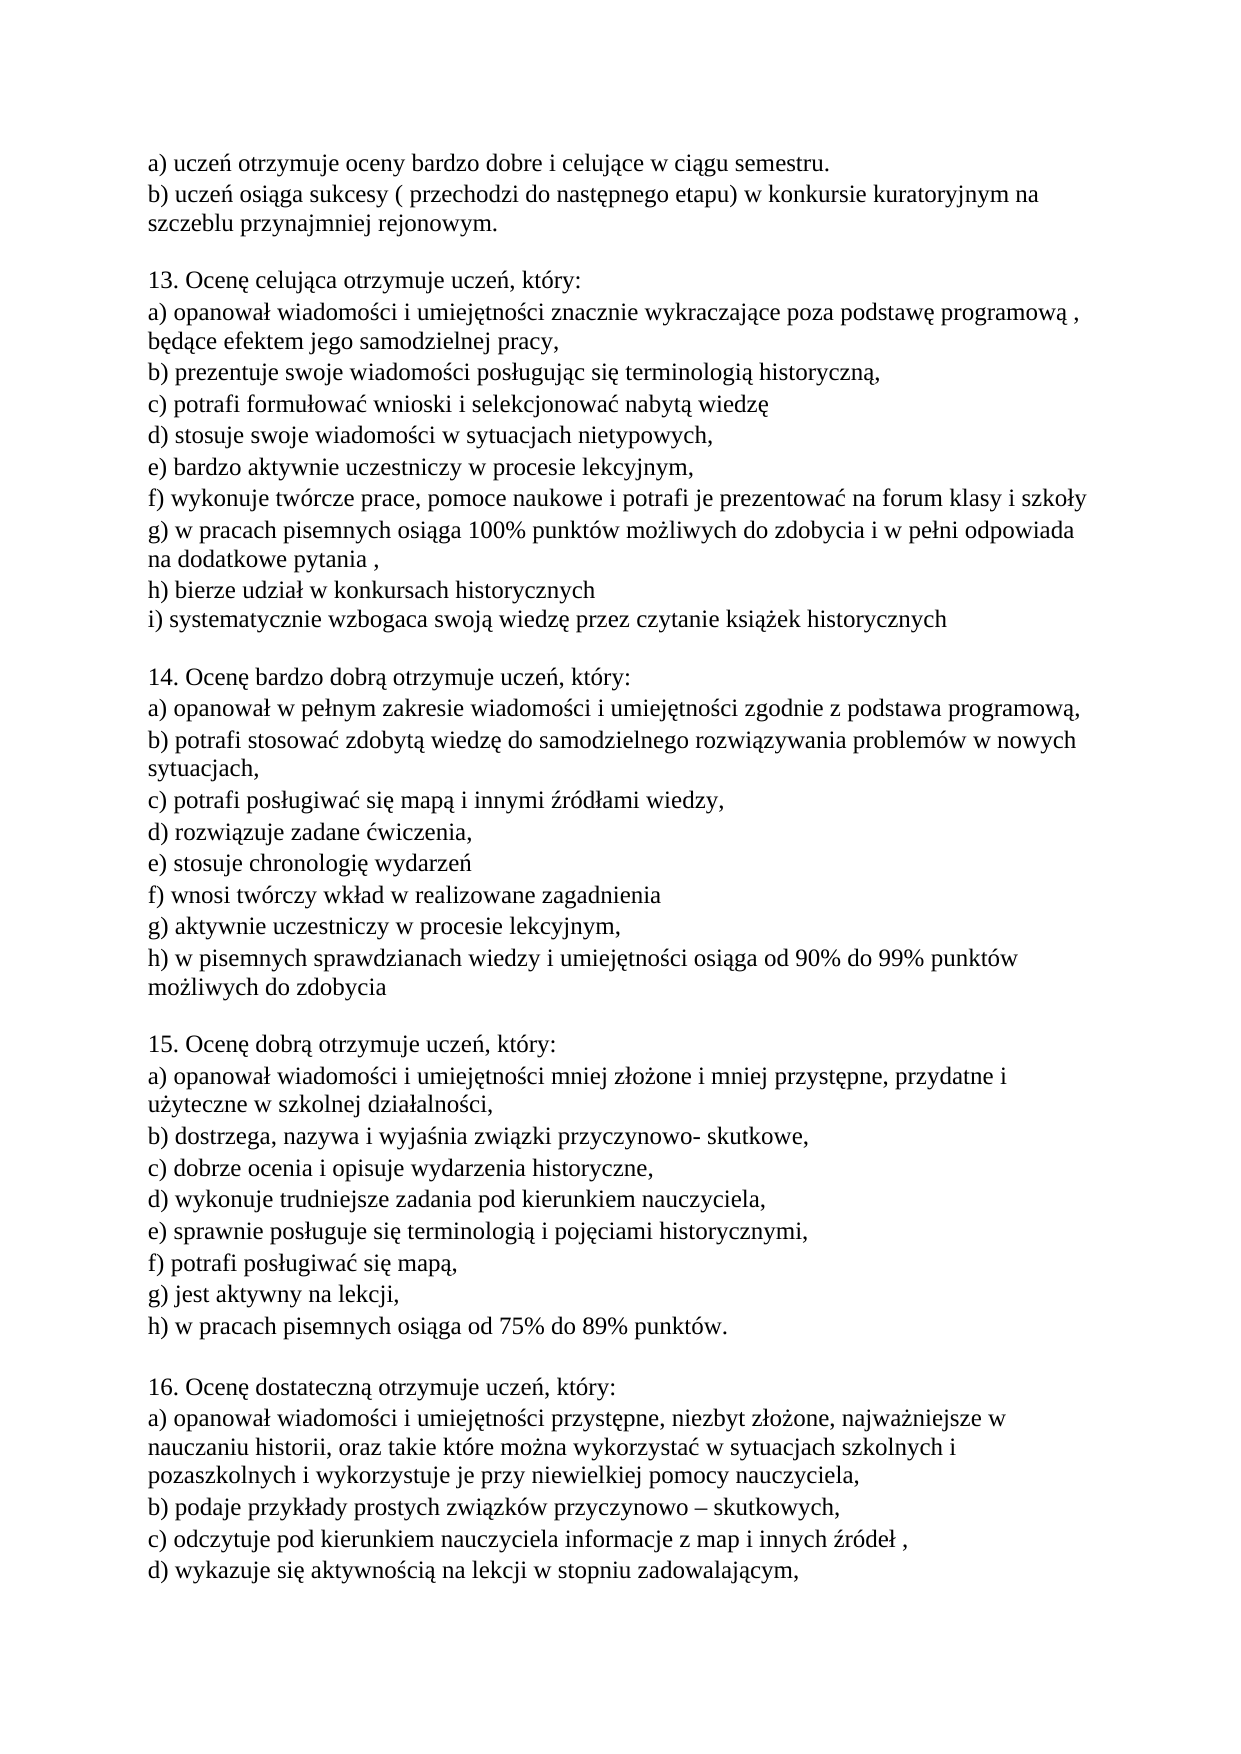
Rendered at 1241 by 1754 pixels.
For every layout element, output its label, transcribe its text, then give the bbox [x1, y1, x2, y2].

text a) uczeń otrzymuje oceny bardzo dobre i celujące w ciągu semestru. [148, 148, 1093, 176]
text a) opanował w pełnym zakresie wiadomości i umiejętności zgodnie z podstawa programową, [148, 693, 1093, 722]
text 14. Ocenę bardzo dobrą otrzymuje uczeń, który: [148, 662, 1093, 690]
text 13. Ocenę celująca otrzymuje uczeń, który: [148, 265, 1093, 294]
text i) systematycznie wzbogaca swoją wiedzę przez czytanie książek historycznych [148, 604, 1093, 633]
text 15. Ocenę dobrą otrzymuje uczeń, który: [148, 1029, 1093, 1058]
text f) wykonuje twórcze prace, pomoce naukowe i potrafi je prezentować na forum klasy i szkoły [148, 483, 1093, 512]
text c) potrafi posługiwać się mapą i innymi źródłami wiedzy, [148, 785, 1093, 814]
text a) opanował wiadomości i umiejętności mniej złożone i mniej przystępne, przydatne i użyteczne w szkolnej działalności, [148, 1061, 1093, 1118]
text h) w pisemnych sprawdzianach wiedzy i umiejętności osiąga od 90% do 99% punktów możliwych do zdobycia [148, 943, 1093, 1000]
text b) prezentuje swoje wiadomości posługując się terminologią historyczną, [148, 357, 1093, 386]
text 16. Ocenę dostateczną otrzymuje uczeń, który: [148, 1372, 1093, 1400]
text b) podaje przykłady prostych związków przyczynowo – skutkowych, [148, 1492, 1093, 1521]
text a) opanował wiadomości i umiejętności przystępne, niezbyt złożone, najważniejsze w nauczaniu historii, oraz takie które można wykorzystać w sytuacjach szkolnych i pozaszkolnych i wykorzystuje je przy niewielkiej pomocy nauczyciela, [148, 1403, 1093, 1489]
text b) potrafi stosować zdobytą wiedzę do samodzielnego rozwiązywania problemów w nowych sytuacjach, [148, 725, 1093, 782]
text c) odczytuje pod kierunkiem nauczyciela informacje z map i innych źródeł , [148, 1524, 1093, 1552]
text g) aktywnie uczestniczy w procesie lekcyjnym, [148, 911, 1093, 940]
text g) jest aktywny na lekcji, [148, 1279, 1093, 1308]
text b) uczeń osiąga sukcesy ( przechodzi do następnego etapu) w konkursie kuratoryjnym na szczeblu przynajmniej rejonowym. [148, 179, 1093, 237]
text d) wykazuje się aktywnością na lekcji w stopniu zadowalającym, [148, 1555, 1093, 1584]
text e) bardzo aktywnie uczestniczy w procesie lekcyjnym, [148, 452, 1093, 481]
text h) bierze udział w konkursach historycznych [148, 575, 1093, 604]
text d) wykonuje trudniejsze zadania pod kierunkiem nauczyciela, [148, 1184, 1093, 1213]
text e) sprawnie posługuje się terminologią i pojęciami historycznymi, [148, 1216, 1093, 1245]
text a) opanował wiadomości i umiejętności znacznie wykraczające poza podstawę programową , będące efektem jego samodzielnej pracy, [148, 297, 1093, 354]
text e) stosuje chronologię wydarzeń [148, 848, 1093, 877]
text d) rozwiązuje zadane ćwiczenia, [148, 817, 1093, 845]
text c) potrafi formułować wnioski i selekcjonować nabytą wiedzę [148, 389, 1093, 418]
text f) potrafi posługiwać się mapą, [148, 1248, 1093, 1277]
text b) dostrzega, nazywa i wyjaśnia związki przyczynowo- skutkowe, [148, 1121, 1093, 1150]
text d) stosuje swoje wiadomości w sytuacjach nietypowych, [148, 420, 1093, 449]
text g) w pracach pisemnych osiąga 100% punktów możliwych do zdobycia i w pełni odpowiada na dodatkowe pytania , [148, 515, 1093, 573]
text h) w pracach pisemnych osiąga od 75% do 89% punktów. [148, 1311, 1093, 1340]
text f) wnosi twórczy wkład w realizowane zagadnienia [148, 880, 1093, 908]
text c) dobrze ocenia i opisuje wydarzenia historyczne, [148, 1153, 1093, 1182]
